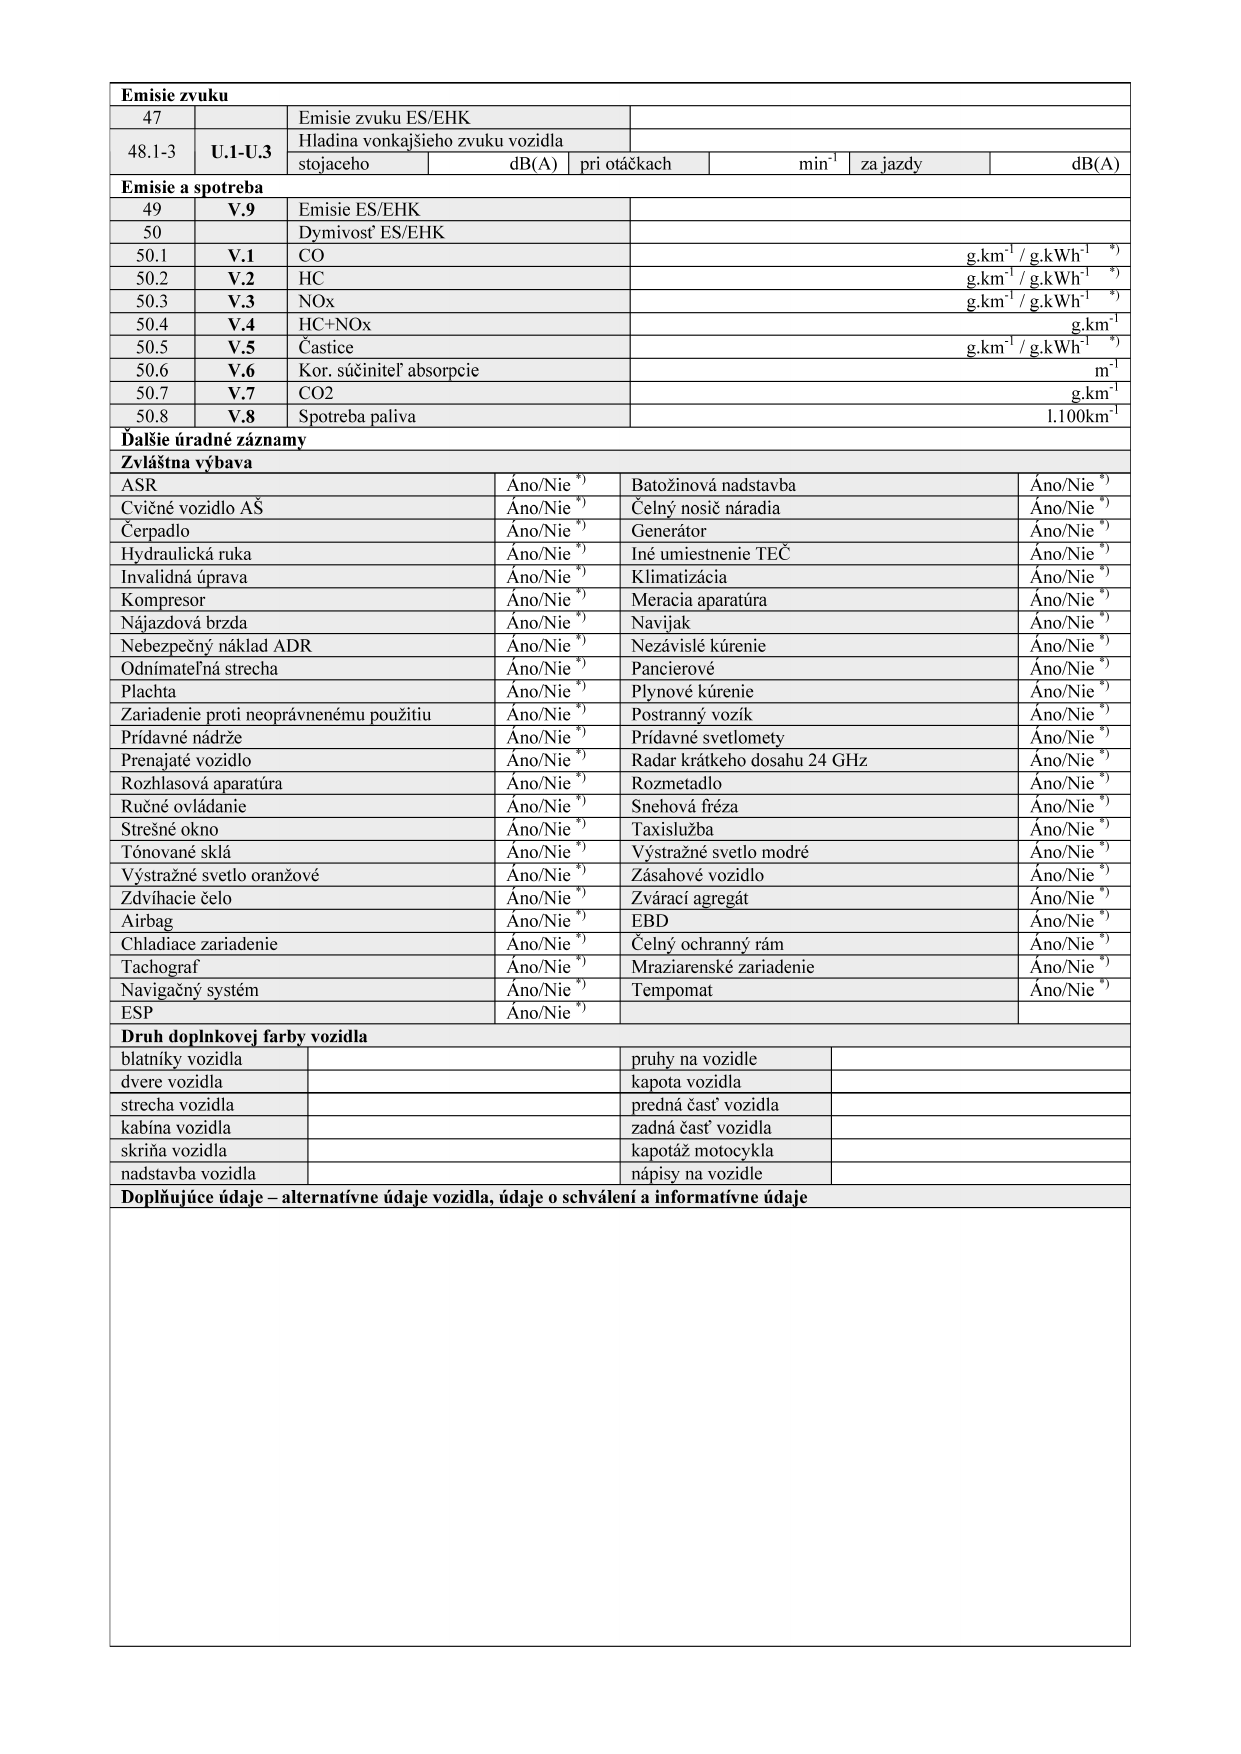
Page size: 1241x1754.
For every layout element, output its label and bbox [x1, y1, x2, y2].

picture [109, 82, 1131, 1647]
